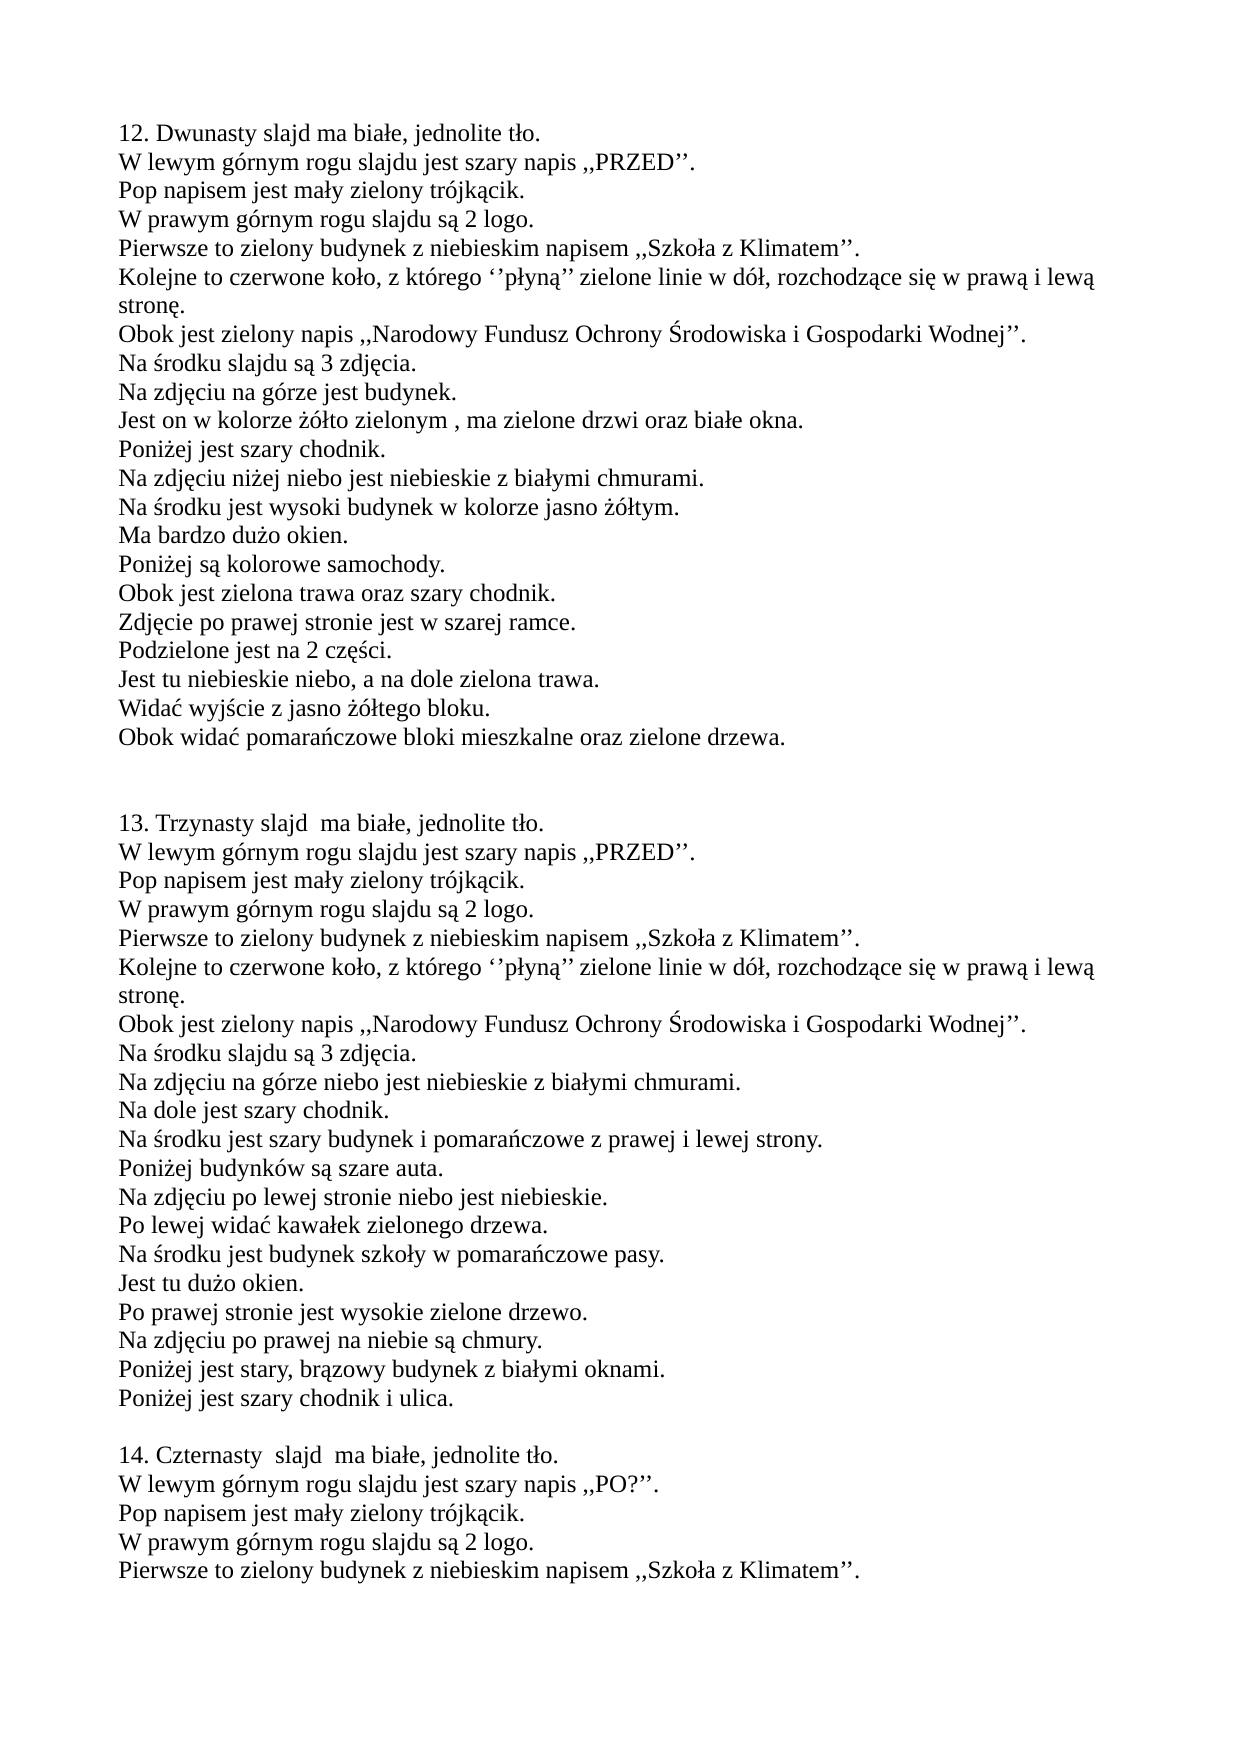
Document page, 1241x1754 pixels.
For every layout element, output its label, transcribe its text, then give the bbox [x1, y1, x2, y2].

text Obok jest zielona trawa oraz szary chodnik. [118, 578, 1122, 607]
text Na środku slajdu są 3 zdjęcia. [118, 348, 1122, 377]
text Podzielone jest na 2 części. [118, 636, 1122, 664]
text Na zdjęciu niżej niebo jest niebieskie z białymi chmurami. [118, 463, 1122, 492]
text Jest tu dużo okien. [118, 1268, 1122, 1297]
text W prawym górnym rogu slajdu są 2 logo. [118, 204, 1122, 233]
text Pierwsze to zielony budynek z niebieskim napisem ,,Szkoła z Klimatem’’. [118, 923, 1122, 952]
text Na środku jest szary budynek i pomarańczowe z prawej i lewej strony. [118, 1124, 1122, 1153]
text Zdjęcie po prawej stronie jest w szarej ramce. [118, 607, 1122, 636]
text W lewym górnym rogu slajdu jest szary napis ,,PRZED’’. [118, 147, 1122, 176]
text Pop napisem jest mały zielony trójkącik. [118, 1498, 1122, 1527]
text W lewym górnym rogu slajdu jest szary napis ,,PO?’’. [118, 1469, 1122, 1498]
text 14. Czternasty slajd ma białe, jednolite tło. [118, 1441, 1122, 1469]
text Pop napisem jest mały zielony trójkącik. [118, 866, 1122, 894]
text Po lewej widać kawałek zielonego drzewa. [118, 1211, 1122, 1239]
text Obok widać pomarańczowe bloki mieszkalne oraz zielone drzewa. [118, 722, 1122, 751]
text W prawym górnym rogu slajdu są 2 logo. [118, 894, 1122, 923]
text Na zdjęciu na górze niebo jest niebieskie z białymi chmurami. [118, 1067, 1122, 1096]
text Pierwsze to zielony budynek z niebieskim napisem ,,Szkoła z Klimatem’’. [118, 233, 1122, 262]
text Poniżej budynków są szare auta. [118, 1153, 1122, 1182]
text Na zdjęciu po prawej na niebie są chmury. [118, 1326, 1122, 1354]
text Obok jest zielony napis ,,Narodowy Fundusz Ochrony Środowiska i Gospodarki Wodnej’’. [118, 319, 1122, 348]
text Poniżej jest szary chodnik i ulica. [118, 1383, 1122, 1412]
text W prawym górnym rogu slajdu są 2 logo. [118, 1527, 1122, 1556]
text Na środku slajdu są 3 zdjęcia. [118, 1038, 1122, 1067]
text Obok jest zielony napis ,,Narodowy Fundusz Ochrony Środowiska i Gospodarki Wodnej’’. [118, 1009, 1122, 1038]
text Na zdjęciu po lewej stronie niebo jest niebieskie. [118, 1182, 1122, 1211]
text Po prawej stronie jest wysokie zielone drzewo. [118, 1297, 1122, 1326]
text Na środku jest wysoki budynek w kolorze jasno żółtym. [118, 492, 1122, 521]
text Poniżej są kolorowe samochody. [118, 549, 1122, 578]
text Ma bardzo dużo okien. [118, 521, 1122, 549]
text Jest tu niebieskie niebo, a na dole zielona trawa. [118, 664, 1122, 693]
text 13. Trzynasty slajd ma białe, jednolite tło. [118, 808, 1122, 837]
text Pop napisem jest mały zielony trójkącik. [118, 176, 1122, 204]
text Na środku jest budynek szkoły w pomarańczowe pasy. [118, 1239, 1122, 1268]
text Widać wyjście z jasno żółtego bloku. [118, 693, 1122, 722]
text Poniżej jest stary, brązowy budynek z białymi oknami. [118, 1354, 1122, 1383]
text W lewym górnym rogu slajdu jest szary napis ,,PRZED’’. [118, 837, 1122, 866]
text Na dole jest szary chodnik. [118, 1096, 1122, 1124]
text Pierwsze to zielony budynek z niebieskim napisem ,,Szkoła z Klimatem’’. [118, 1556, 1122, 1584]
text 12. Dwunasty slajd ma białe, jednolite tło. [118, 118, 1122, 147]
text Jest on w kolorze żółto zielonym , ma zielone drzwi oraz białe okna. [118, 406, 1122, 434]
text Kolejne to czerwone koło, z którego ‘’płyną’’ zielone linie w dół, rozchodzące się w prawą i lewą stronę. [118, 952, 1122, 1009]
text Na zdjęciu na górze jest budynek. [118, 377, 1122, 406]
text Poniżej jest szary chodnik. [118, 434, 1122, 463]
text Kolejne to czerwone koło, z którego ‘’płyną’’ zielone linie w dół, rozchodzące się w prawą i lewą stronę. [118, 262, 1122, 319]
